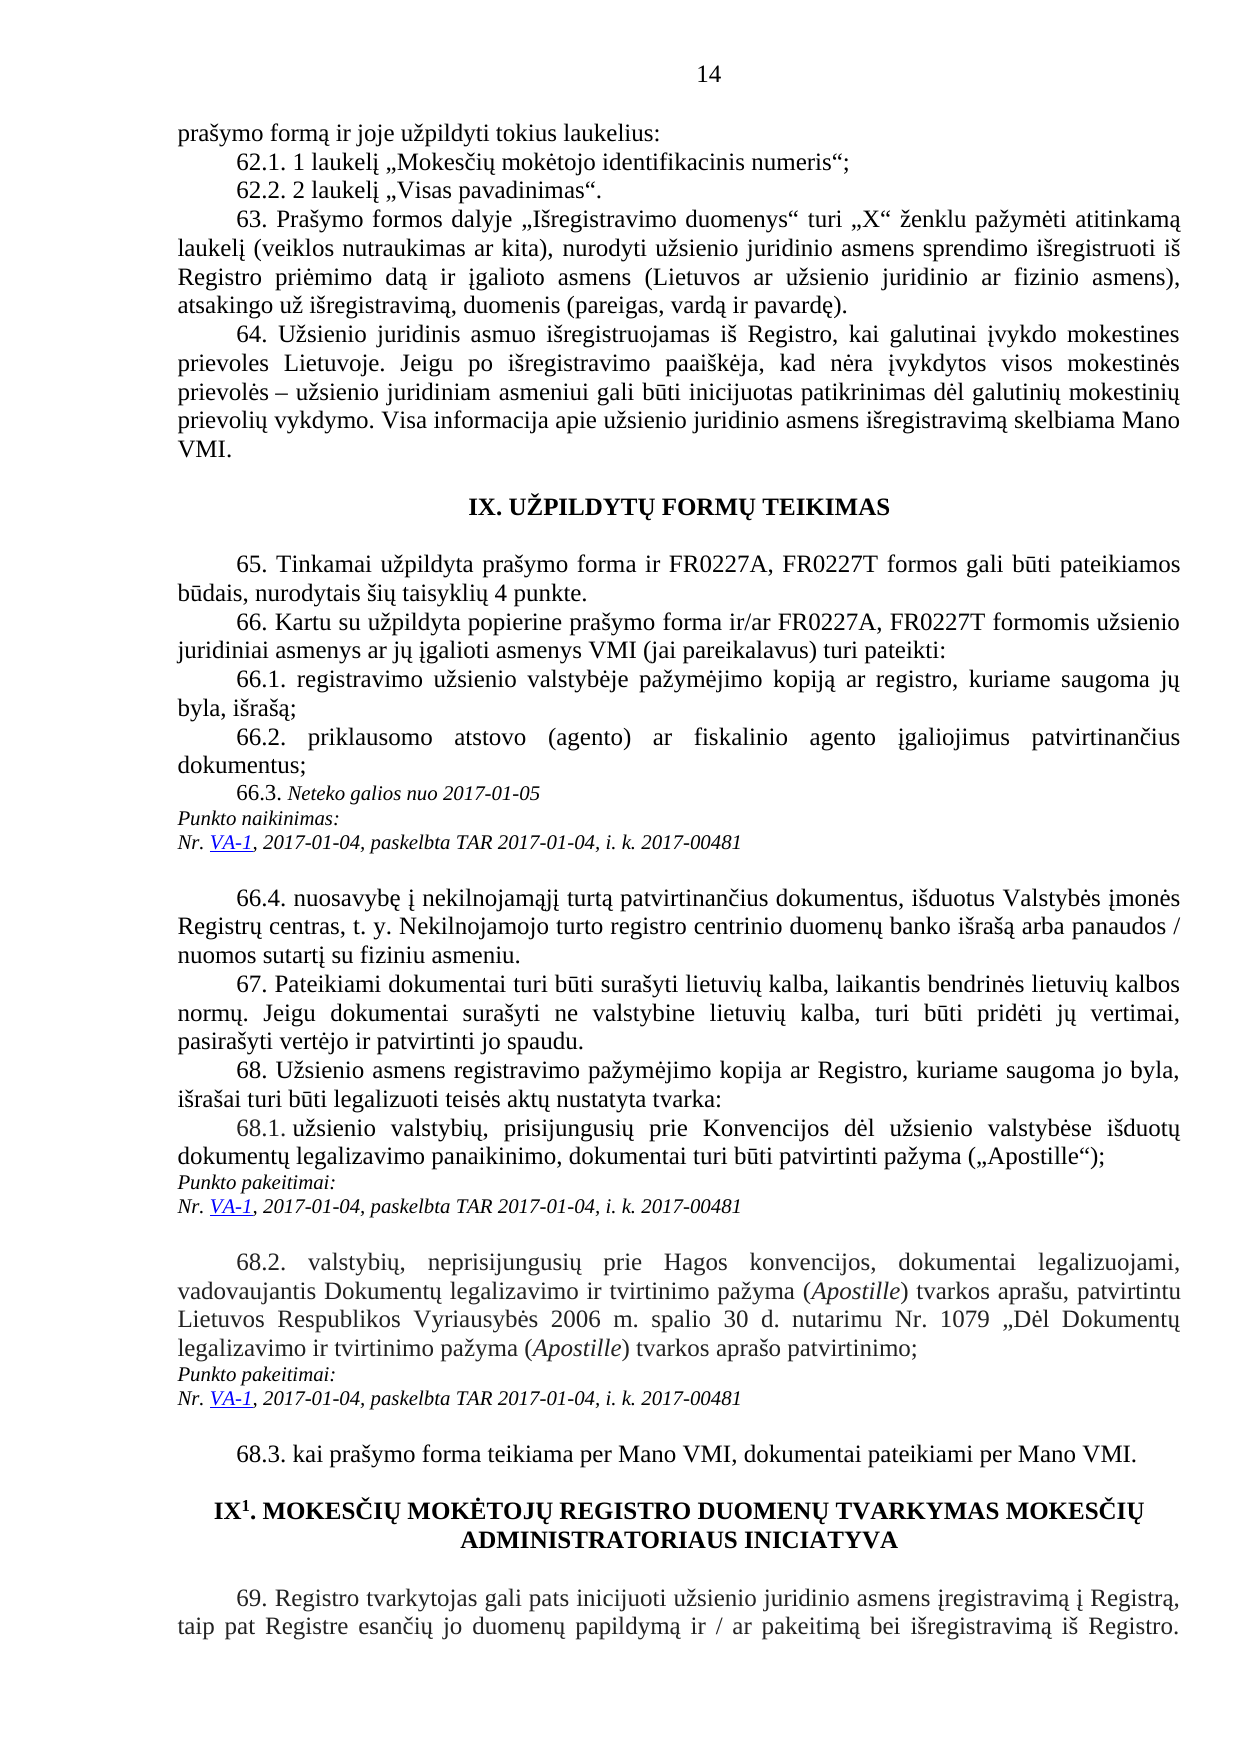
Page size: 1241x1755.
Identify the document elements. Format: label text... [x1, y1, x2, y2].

text Nr. VA-1, 2017-01-04, paskelbta TAR 2017-01-04, i. k. 2017-00481 [177, 1386, 1181, 1410]
text 68.3. kai prašymo forma teikiama per Mano VMI, dokumentai pateikiami per Mano VMI. [177, 1439, 1181, 1468]
text Nr. VA-1, 2017-01-04, paskelbta TAR 2017-01-04, i. k. 2017-00481 [177, 830, 1181, 854]
text 68.1. užsienio valstybių, prisijungusių prie Konvencijos dėl užsienio valstybėse išduotų dokumentų legalizavimo panaikinimo, dokumentai turi būti patvirtinti pažyma („Apostille“); [177, 1113, 1181, 1170]
text 63. Prašymo formos dalyje „Išregistravimo duomenys“ turi „X“ ženklu pažymėti atitinkamą laukelį (veiklos nutraukimas ar kita), nurodyti užsienio juridinio asmens sprendimo išregistruoti iš Registro priėmimo datą ir įgalioto asmens (Lietuvos ar užsienio juridinio ar fizinio asmens), atsakingo už išregistravimą, duomenis (pareigas, vardą ir pavardę). [177, 204, 1181, 319]
text 62.1. 1 laukelį „Mokesčių mokėtojo identifikacinis numeris“; [177, 147, 1181, 176]
text 64. Užsienio juridinis asmuo išregistruojamas iš Registro, kai galutinai įvykdo mokestines prievoles Lietuvoje. Jeigu po išregistravimo paaiškėja, kad nėra įvykdytos visos mokestinės prievolės – užsienio juridiniam asmeniui gali būti inicijuotas patikrinimas dėl galutinių mokestinių prievolių vykdymo. Visa informacija apie užsienio juridinio asmens išregistravimą skelbiama Mano VMI. [177, 319, 1181, 463]
text Punkto naikinimas: [177, 806, 1181, 830]
text IX1. MOKESČIŲ MOKĖTOJŲ REGISTRO DUOMENŲ TVARKYMAS MOKESČIŲ ADMINISTRATORIAUS INICIATYVA [177, 1496, 1181, 1554]
text 66. Kartu su užpildyta popierine prašymo forma ir/ar FR0227A, FR0227T formomis užsienio juridiniai asmenys ar jų įgalioti asmenys VMI (jai pareikalavus) turi pateikti: [177, 607, 1181, 664]
text 68. Užsienio asmens registravimo pažymėjimo kopija ar Registro, kuriame saugoma jo byla, išrašai turi būti legalizuoti teisės aktų nustatyta tvarka: [177, 1055, 1181, 1113]
text Punkto pakeitimai: [177, 1170, 1181, 1194]
text Nr. VA-1, 2017-01-04, paskelbta TAR 2017-01-04, i. k. 2017-00481 [177, 1194, 1181, 1218]
text Punkto pakeitimai: [177, 1362, 1181, 1386]
text IX. UŽPILDYTŲ FORMŲ TEIKIMAS [177, 492, 1181, 521]
text 66.4. nuosavybę į nekilnojamąjį turtą patvirtinančius dokumentus, išduotus Valstybės įmonės Registrų centras, t. y. Nekilnojamojo turto registro centrinio duomenų banko išrašą arba panaudos / nuomos sutartį su fiziniu asmeniu. [177, 883, 1181, 969]
text 62.2. 2 laukelį „Visas pavadinimas“. [177, 176, 1181, 204]
text 69. Registro tvarkytojas gali pats inicijuoti užsienio juridinio asmens įregistravimą į Registrą, taip pat Registre esančių jo duomenų papildymą ir / ar pakeitimą bei išregistravimą iš Registro. [177, 1583, 1181, 1640]
text 66.1. registravimo užsienio valstybėje pažymėjimo kopiją ar registro, kuriame saugoma jų byla, išrašą; [177, 664, 1181, 722]
text prašymo formą ir joje užpildyti tokius laukelius: [177, 118, 1181, 147]
text 66.2. priklausomo atstovo (agento) ar fiskalinio agento įgaliojimus patvirtinančius dokumentus; [177, 722, 1181, 779]
text 68.2. valstybių, neprisijungusių prie Hagos konvencijos, dokumentai legalizuojami, vadovaujantis Dokumentų legalizavimo ir tvirtinimo pažyma (Apostille) tvarkos aprašu, patvirtintu Lietuvos Respublikos Vyriausybės 2006 m. spalio 30 d. nutarimu Nr. 1079 „Dėl Dokumentų legalizavimo ir tvirtinimo pažyma (Apostille) tvarkos aprašo patvirtinimo; [177, 1247, 1181, 1362]
text 66.3. Neteko galios nuo 2017-01-05 [177, 779, 1181, 806]
text 65. Tinkamai užpildyta prašymo forma ir FR0227A, FR0227T formos gali būti pateikiamos būdais, nurodytais šių taisyklių 4 punkte. [177, 549, 1181, 607]
text 67. Pateikiami dokumentai turi būti surašyti lietuvių kalba, laikantis bendrinės lietuvių kalbos normų. Jeigu dokumentai surašyti ne valstybine lietuvių kalba, turi būti pridėti jų vertimai, pasirašyti vertėjo ir patvirtinti jo spaudu. [177, 969, 1181, 1055]
